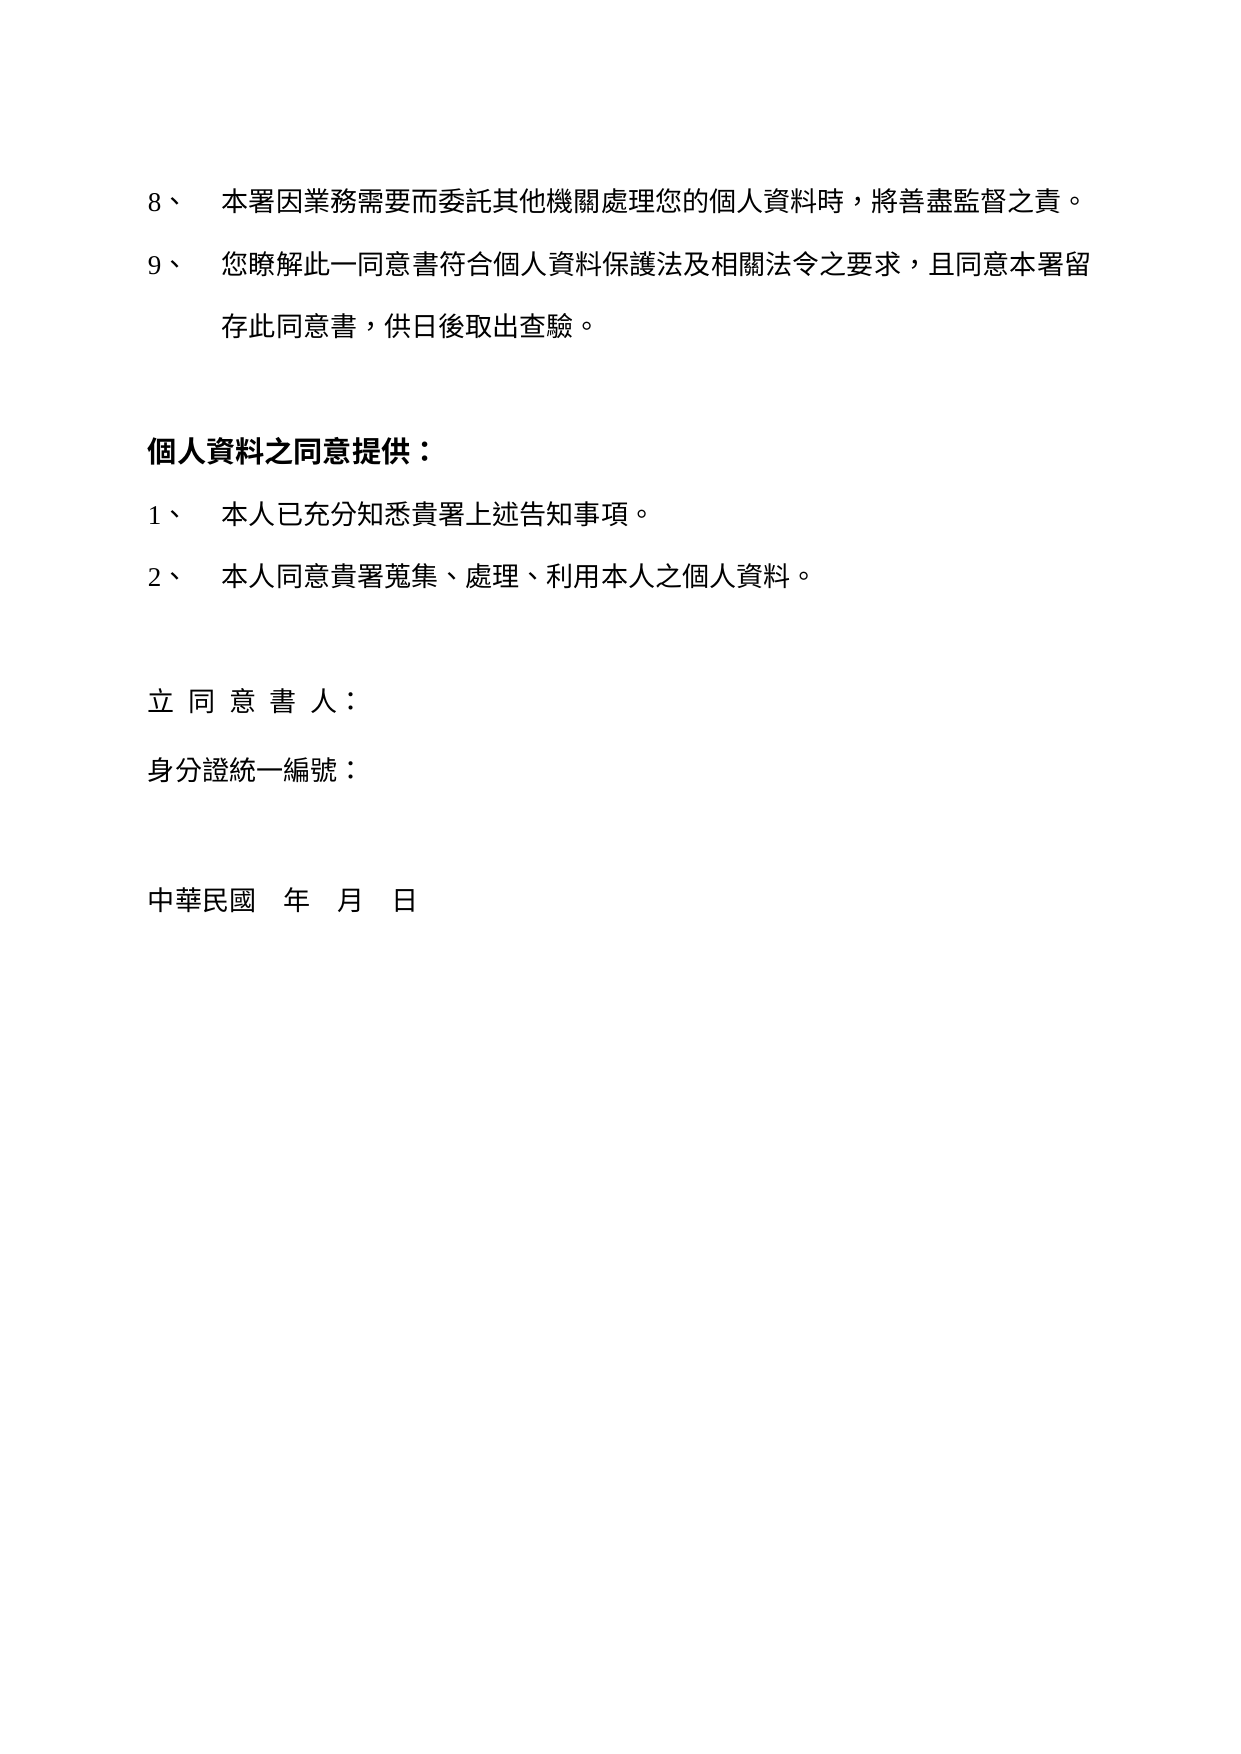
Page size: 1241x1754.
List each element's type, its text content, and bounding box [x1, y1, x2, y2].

list 本人同意貴署蒐集、處理、利用本人之個人資料。 [148, 533, 1092, 596]
list 您瞭解此一同意書符合個人資料保護法及相關法令之要求，且同意本署留存此同意書，供日後取出查驗。 [148, 221, 1092, 346]
list 本人已充分知悉貴署上述告知事項。 [148, 471, 1092, 533]
text 中華民國 年 月 日 [148, 857, 1092, 920]
text 個人資料之同意提供： [148, 408, 1092, 471]
text 身分證統一編號： [148, 727, 1092, 789]
list 本署因業務需要而委託其他機關處理您的個人資料時，將善盡監督之責。 [148, 158, 1092, 221]
text 立 同 意 書 人： [148, 658, 1092, 721]
